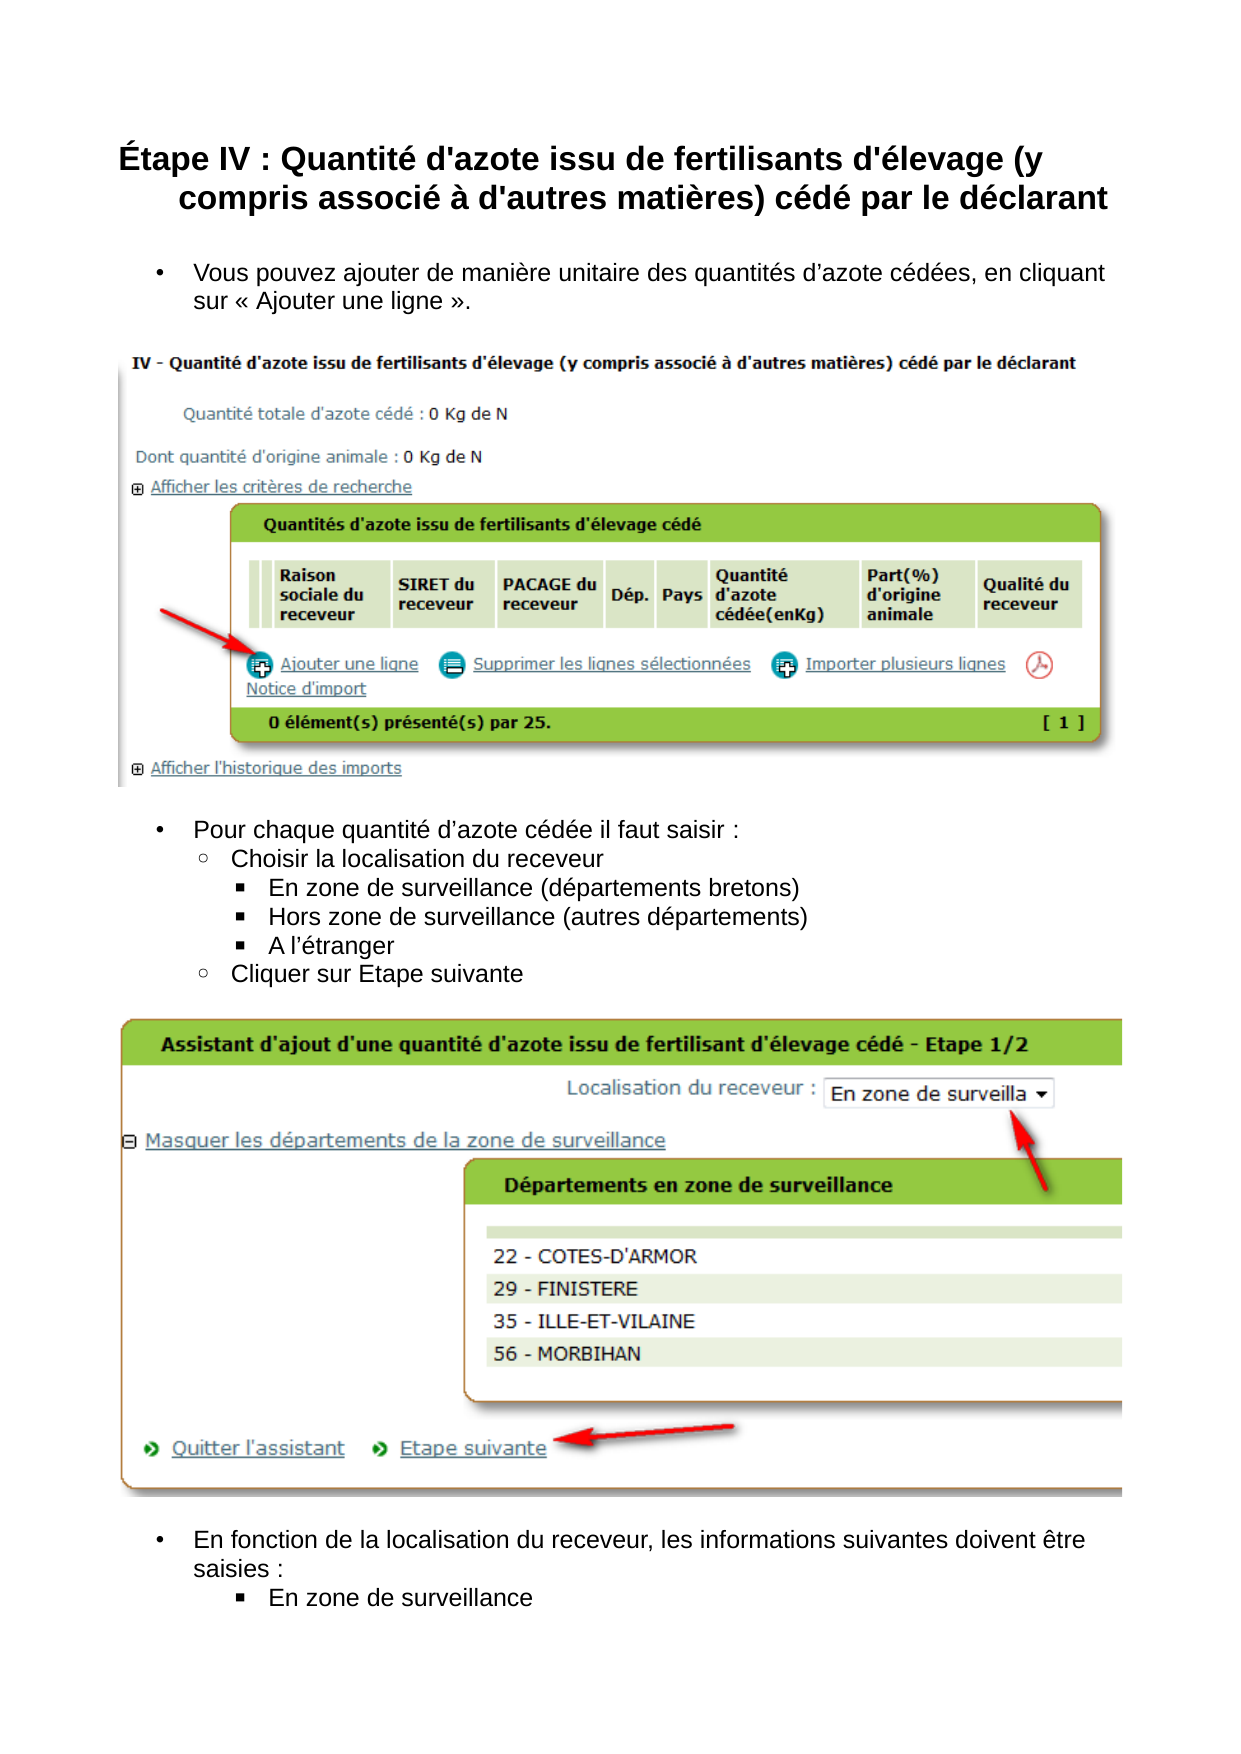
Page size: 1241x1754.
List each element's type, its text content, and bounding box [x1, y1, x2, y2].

picture [118, 343, 1123, 787]
list Hors zone de surveillance (autres départements) [231, 902, 1122, 931]
list Choisir la localisation du receveur [193, 844, 1122, 873]
list Pour chaque quantité d’azote cédée il faut saisir : [156, 815, 1122, 844]
picture [118, 1017, 1123, 1497]
list En fonction de la localisation du receveur, les informations suivantes doivent être saisies : [156, 1525, 1122, 1583]
subtitle Étape IV : Quantité d'azote issu de fertilisants d'élevage (y compris associé à d'autres matières) cédé par le déclarant [118, 139, 1122, 216]
list A l’étranger [231, 931, 1122, 959]
list Vous pouvez ajouter de manière unitaire des quantités d’azote cédées, en cliquant sur « Ajouter une ligne ». [156, 257, 1122, 315]
list En zone de surveillance (départements bretons) [231, 873, 1122, 902]
list Cliquer sur Etape suivante [193, 959, 1122, 988]
list En zone de surveillance [231, 1583, 1122, 1612]
